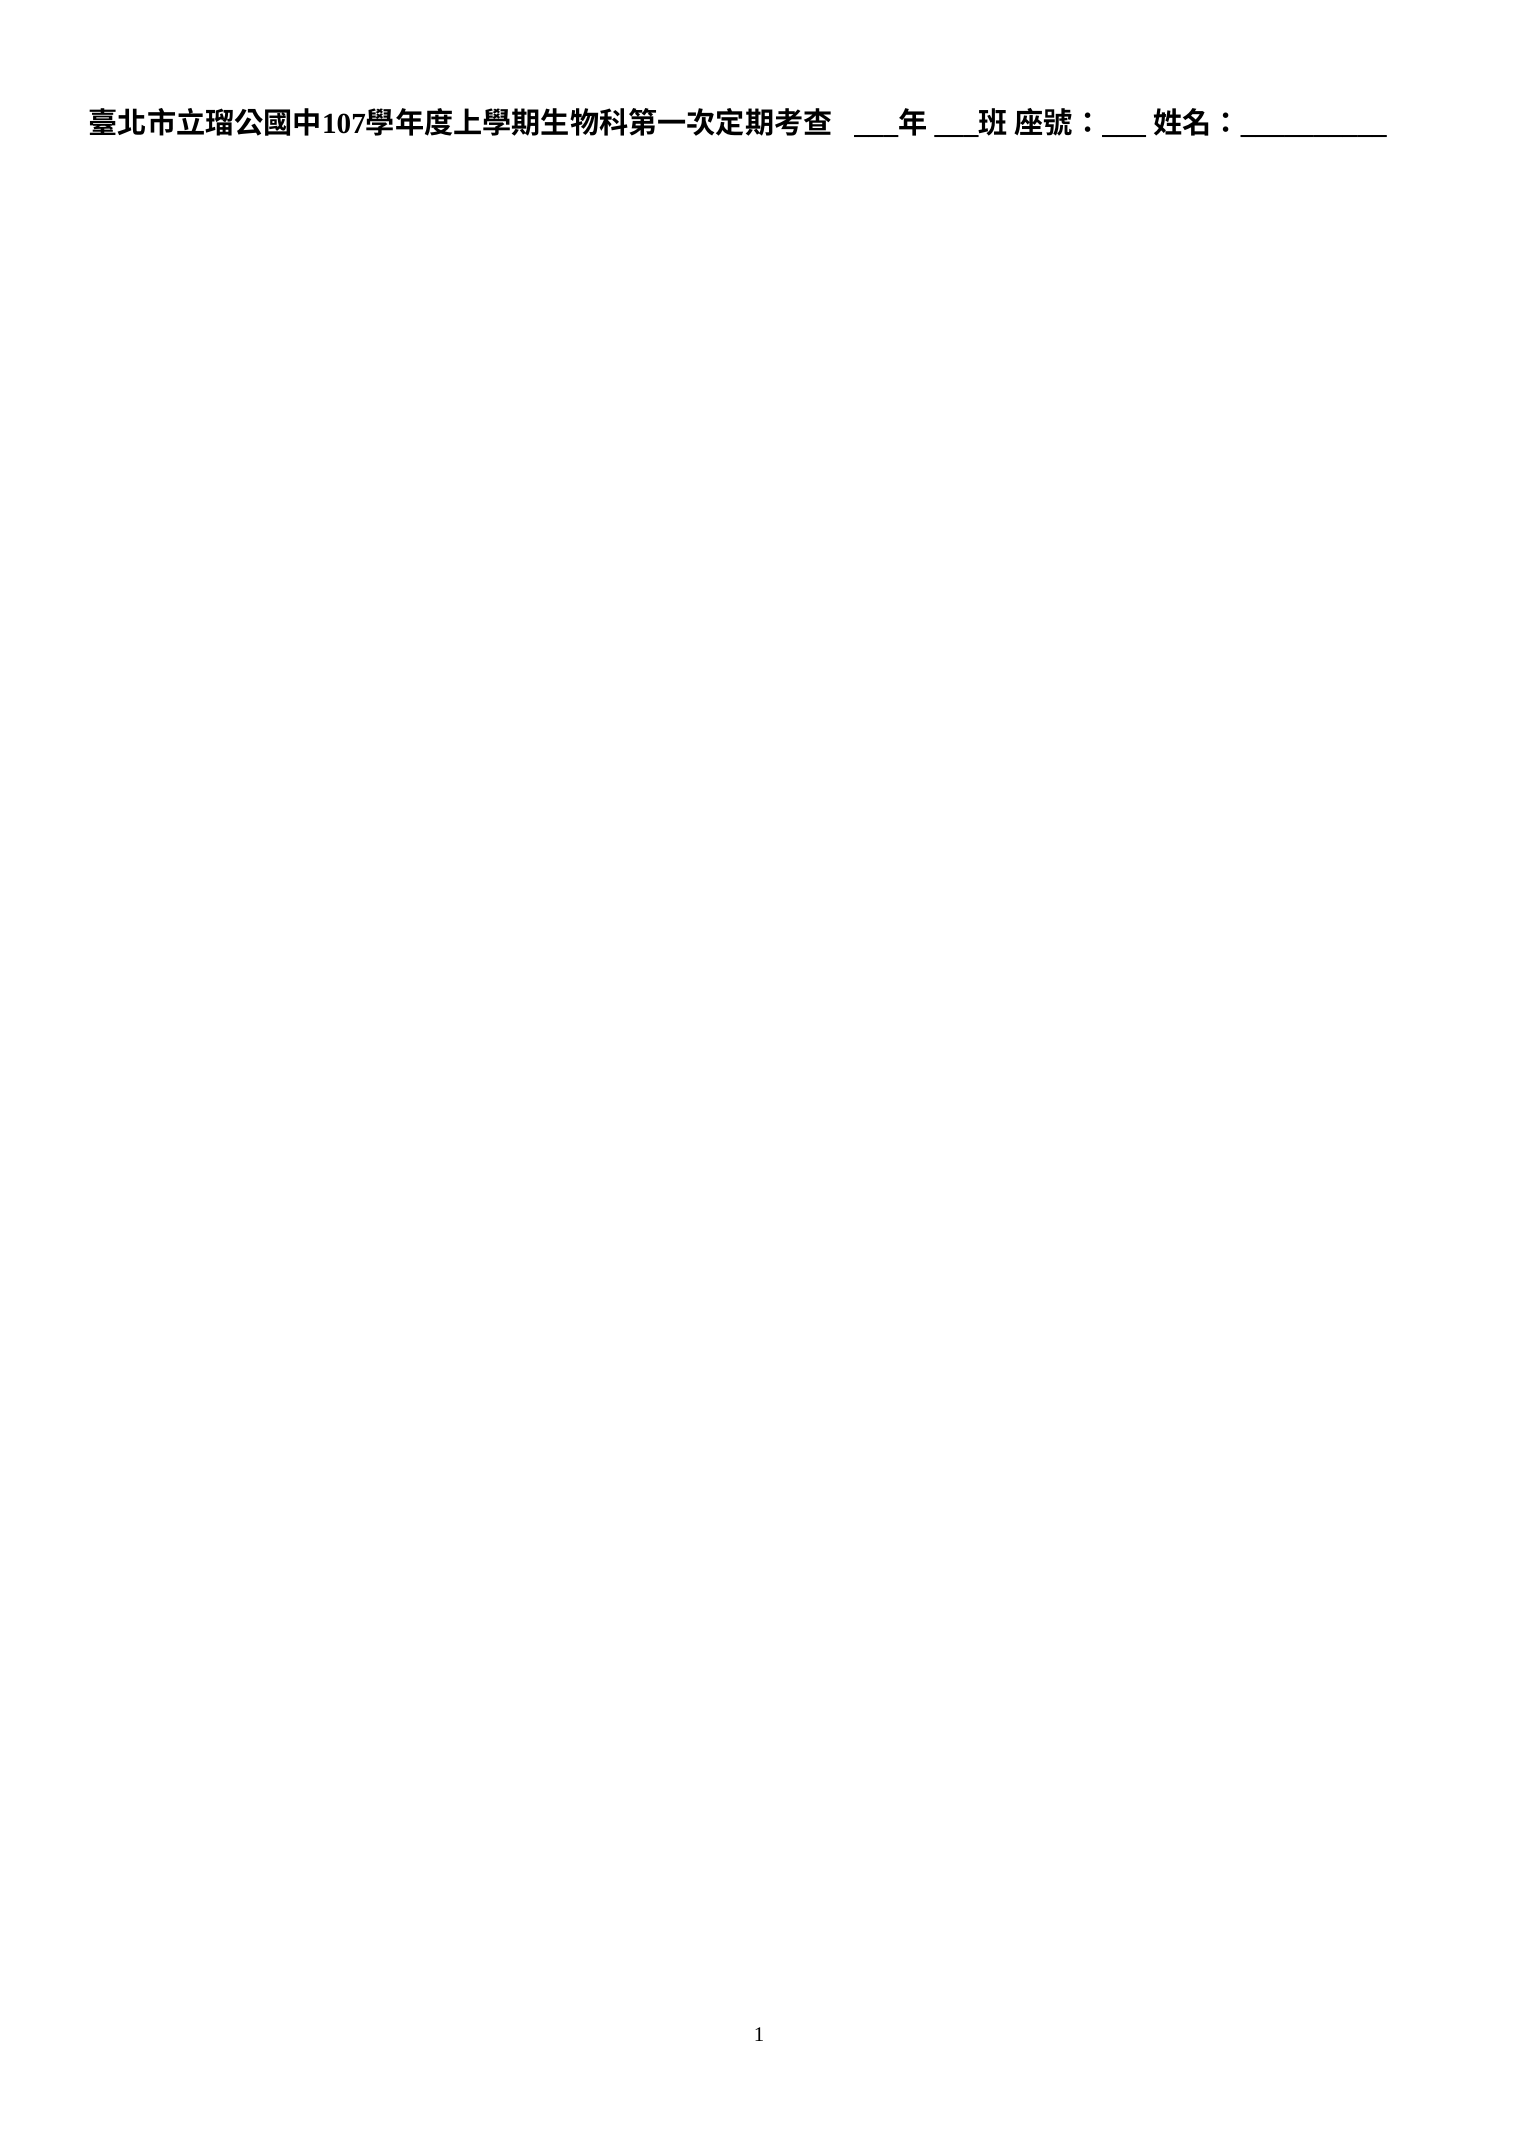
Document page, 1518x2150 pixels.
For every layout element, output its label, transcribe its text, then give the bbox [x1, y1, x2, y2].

table_header 臺北市立瑠公國中107學年度上學期生物科第一次定期考查 ___年 ___班 座號：___ 姓名：__________ [86, 100, 1432, 179]
